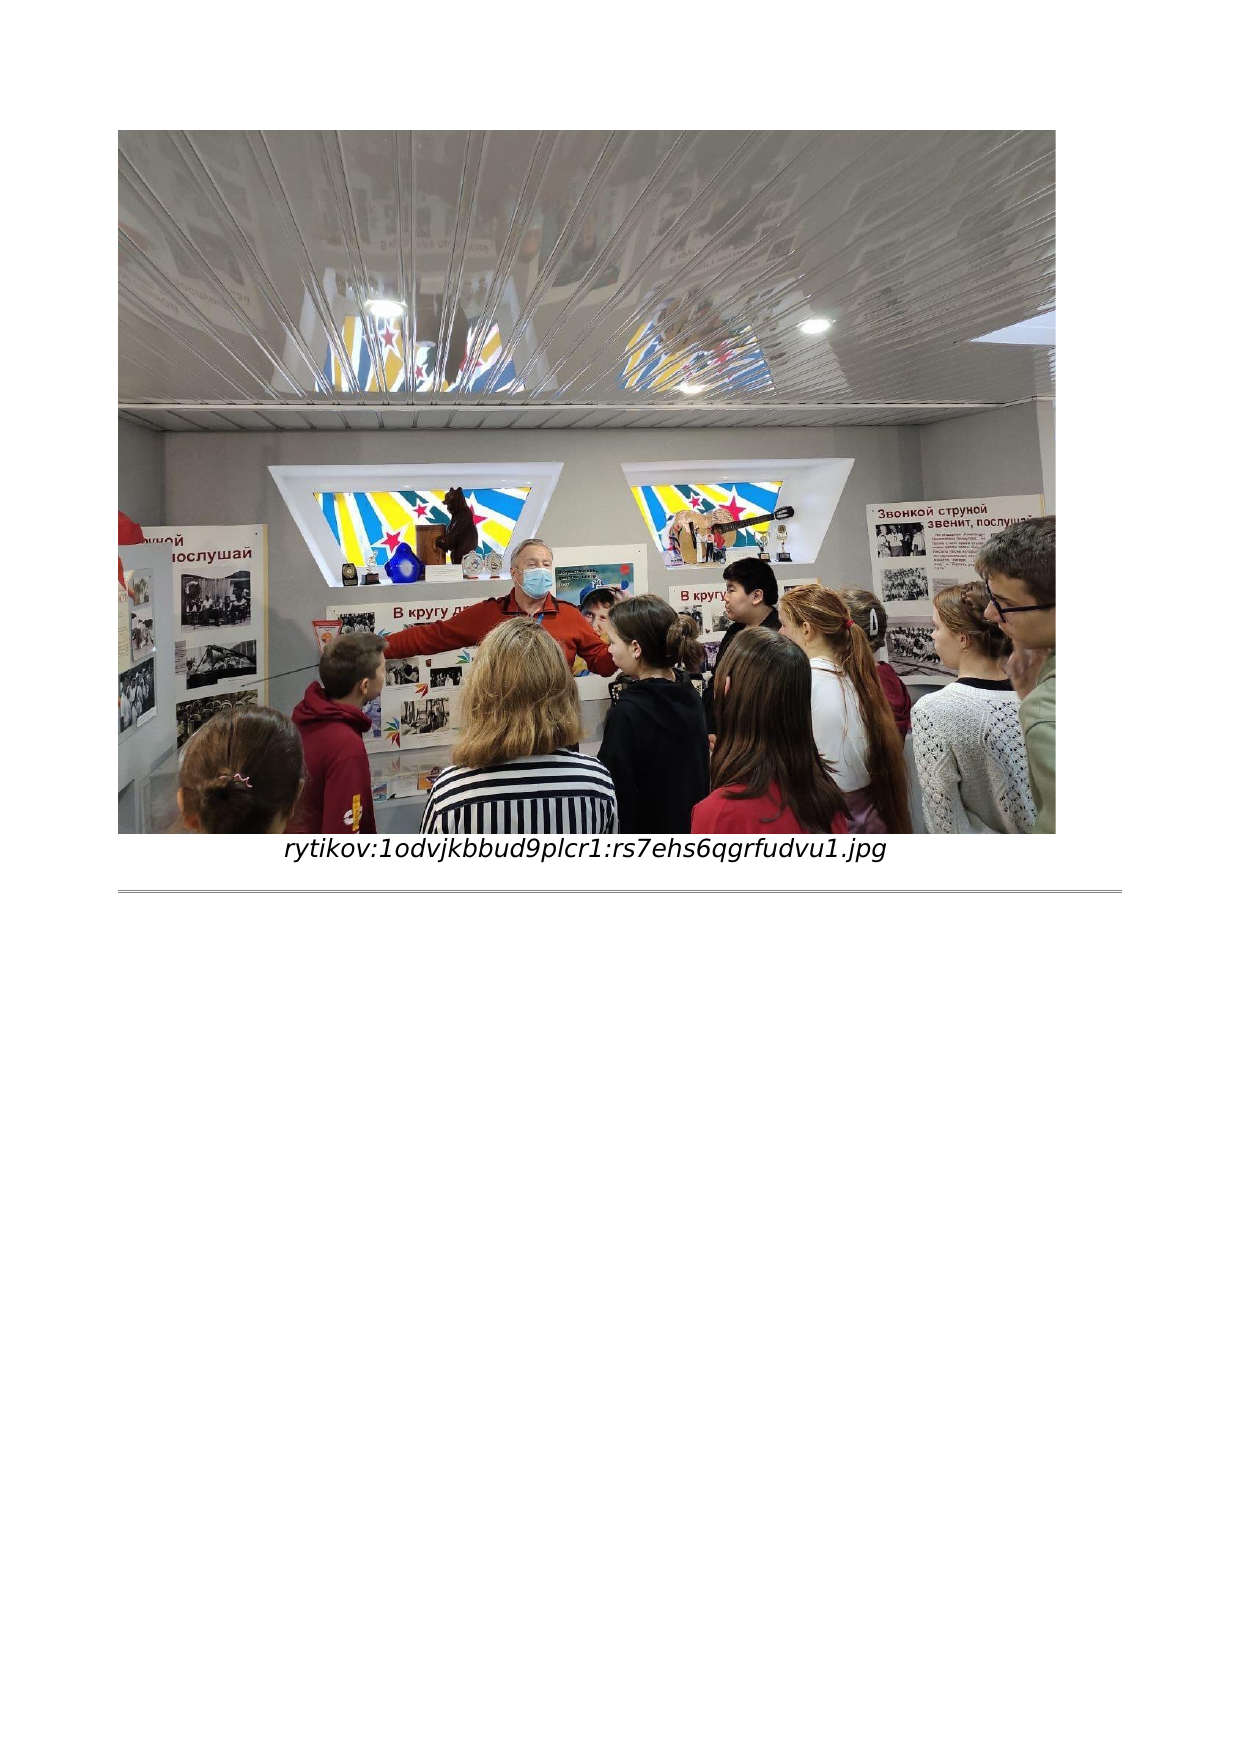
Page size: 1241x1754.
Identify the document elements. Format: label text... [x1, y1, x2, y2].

text rytikov:1odvjkbbud9plcr1:rs7ehs6qgrfudvu1.jpg [118, 834, 1056, 863]
picture [118, 130, 1056, 834]
